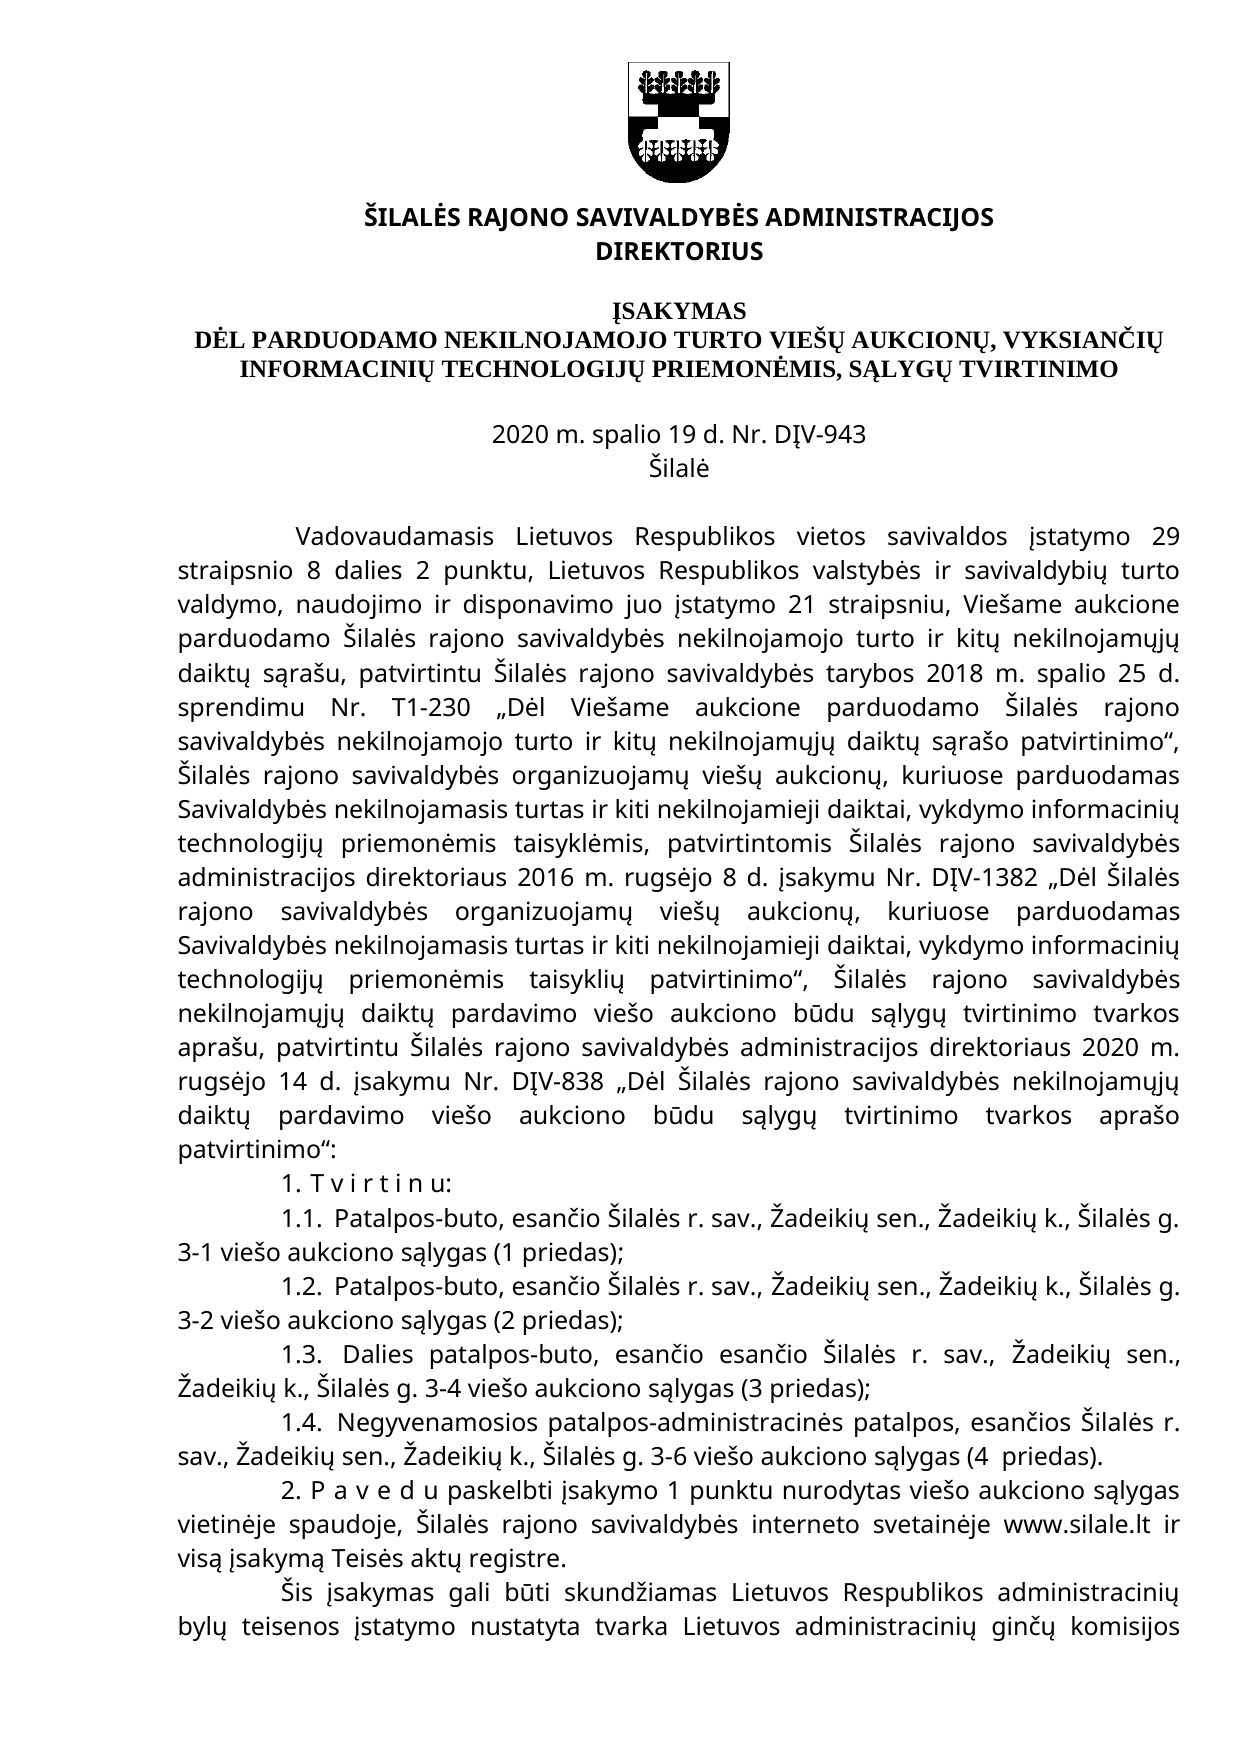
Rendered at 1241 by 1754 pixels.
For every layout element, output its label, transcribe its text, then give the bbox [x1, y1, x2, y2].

text 1.1. Patalpos-buto, esančio Šilalės r. sav., Žadeikių sen., Žadeikių k., Šilalės g. 3-1 viešo aukciono sąlygas (1 priedas); [177, 1200, 1181, 1268]
text 1.4. Negyvenamosios patalpos-administracinės patalpos, esančios Šilalės r. sav., Žadeikių sen., Žadeikių k., Šilalės g. 3-6 viešo aukciono sąlygas (4 priedas). [177, 1404, 1181, 1473]
text Vadovaudamasis Lietuvos Respublikos vietos savivaldos įstatymo 29 straipsnio 8 dalies 2 punktu, Lietuvos Respublikos valstybės ir savivaldybių turto valdymo, naudojimo ir disponavimo juo įstatymo 21 straipsniu, Viešame aukcione parduodamo Šilalės rajono savivaldybės nekilnojamojo turto ir kitų nekilnojamųjų daiktų sąrašu, patvirtintu Šilalės rajono savivaldybės tarybos 2018 m. spalio 25 d. sprendimu Nr. T1-230 „Dėl Viešame aukcione parduodamo Šilalės rajono savivaldybės nekilnojamojo turto ir kitų nekilnojamųjų daiktų sąrašo patvirtinimo“, Šilalės rajono savivaldybės organizuojamų viešų aukcionų, kuriuose parduodamas Savivaldybės nekilnojamasis turtas ir kiti nekilnojamieji daiktai, vykdymo informacinių technologijų priemonėmis taisyklėmis, patvirtintomis Šilalės rajono savivaldybės administracijos direktoriaus 2016 m. rugsėjo 8 d. įsakymu Nr. DĮV-1382 „Dėl Šilalės rajono savivaldybės organizuojamų viešų aukcionų, kuriuose parduodamas Savivaldybės nekilnojamasis turtas ir kiti nekilnojamieji daiktai, vykdymo informacinių technologijų priemonėmis taisyklių patvirtinimo“, Šilalės rajono savivaldybės nekilnojamųjų daiktų pardavimo viešo aukciono būdu sąlygų tvirtinimo tvarkos aprašu, patvirtintu Šilalės rajono savivaldybės administracijos direktoriaus 2020 m. rugsėjo 14 d. įsakymu Nr. DĮV-838 „Dėl Šilalės rajono savivaldybės nekilnojamųjų daiktų pardavimo viešo aukciono būdu sąlygų tvirtinimo tvarkos aprašo patvirtinimo“: [177, 519, 1181, 1166]
text Šis įsakymas gali būti skundžiamas Lietuvos Respublikos administracinių bylų teisenos įstatymo nustatyta tvarka Lietuvos administracinių ginčų komisijos [177, 1575, 1181, 1643]
text 1.2. Patalpos-buto, esančio Šilalės r. sav., Žadeikių sen., Žadeikių k., Šilalės g. 3-2 viešo aukciono sąlygas (2 priedas); [177, 1268, 1181, 1336]
text DIREKTORIUS [177, 234, 1181, 268]
text 2020 m. spalio 19 d. Nr. DĮV-943 [177, 417, 1181, 451]
text ŠILALĖS RAJONO SAVIVALDYBĖS ADMINISTRACIJOS [177, 199, 1181, 234]
text 1.3. Dalies patalpos-buto, esančio esančio Šilalės r. sav., Žadeikių sen., Žadeikių k., Šilalės g. 3-4 viešo aukciono sąlygas (3 priedas); [177, 1336, 1181, 1404]
text Šilalė [177, 451, 1181, 485]
text 1. T v i r t i n u: [177, 1166, 1181, 1200]
text DĖL PARDUODAMO NEKILNOJAMOJO TURTO VIEŠŲ AUKCIONŲ, VYKSIANČIŲ INFORMACINIŲ TECHNOLOGIJŲ PRIEMONĖMIS, SĄLYGŲ TVIRTINIMO [177, 325, 1181, 383]
text 2. P a v e d u paskelbti įsakymo 1 punktu nurodytas viešo aukciono sąlygas vietinėje spaudoje, Šilalės rajono savivaldybės interneto svetainėje www.silale.lt ir visą įsakymą Teisės aktų registre. [177, 1473, 1181, 1575]
text ĮSAKYMAS [177, 296, 1181, 325]
